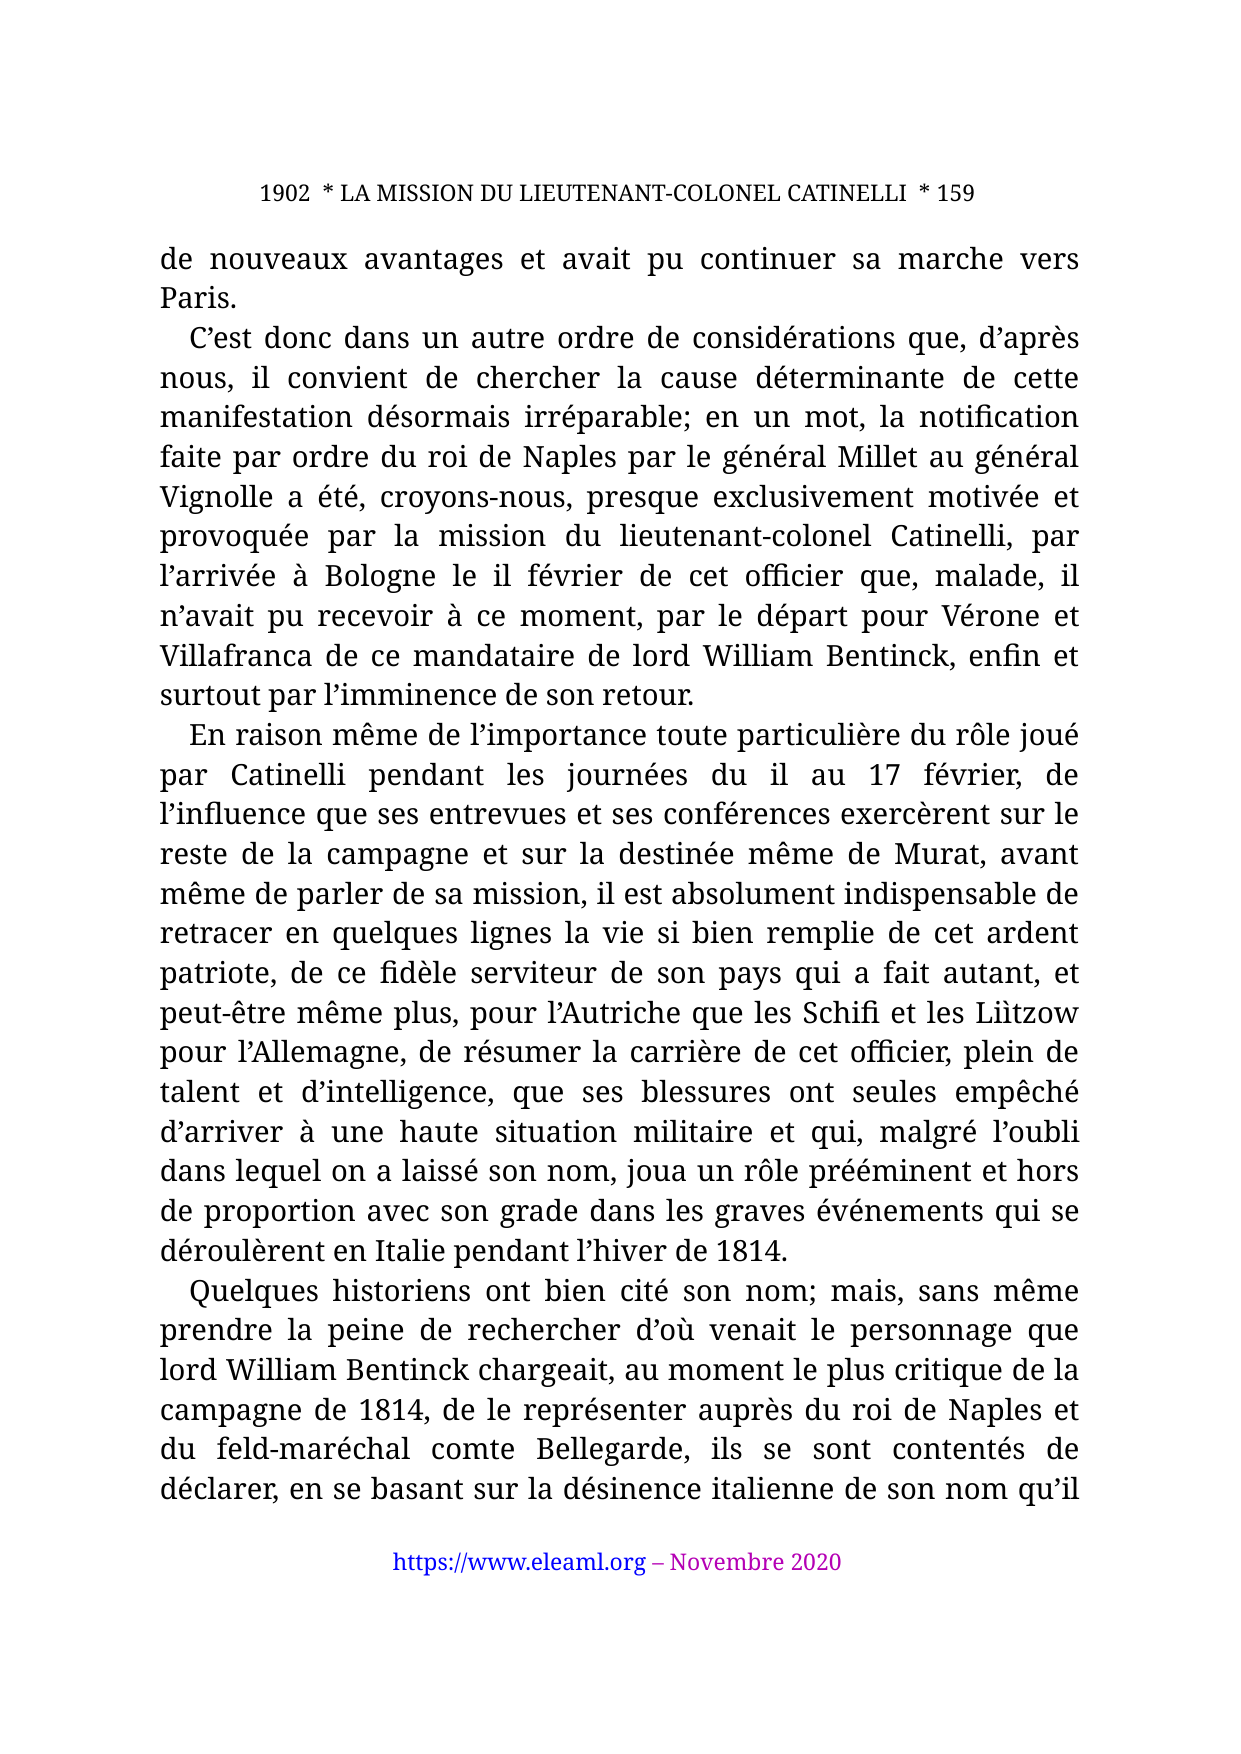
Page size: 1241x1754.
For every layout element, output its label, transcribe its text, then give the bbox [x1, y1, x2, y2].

text Quelques historiens ont bien cité son nom; mais, sans même prendre la peine de rechercher d’où venait le personnage que lord William Bentinck chargeait, au moment le plus critique de la campagne de 1814, de le représenter auprès du roi de Naples et du feld-maréchal comte Bellegarde, ils se sont contentés de déclarer, en se basant sur la désinence italienne de son nom qu’il [159, 1270, 1081, 1508]
text C’est donc dans un autre ordre de considérations que, d’après nous, il convient de chercher la cause déterminante de cette manifestation désormais irréparable; en un mot, la notification faite par ordre du roi de Naples par le général Millet au général Vignolle a été, croyons-nous, presque exclusivement motivée et provoquée par la mission du lieutenant-colonel Catinelli, par l’arrivée à Bologne le il février de cet officier que, malade, il n’avait pu recevoir à ce moment, par le départ pour Vérone et Villafranca de ce mandataire de lord William Bentinck, enfin et surtout par l’imminence de son retour. [159, 317, 1081, 714]
text En raison même de l’importance toute particulière du rôle joué par Catinelli pendant les journées du il au 17 février, de l’influence que ses entrevues et ses conférences exercèrent sur le reste de la campagne et sur la destinée même de Murat, avant même de parler de sa mission, il est absolument indispensable de retracer en quelques lignes la vie si bien remplie de cet ardent patriote, de ce fidèle serviteur de son pays qui a fait autant, et peut-être même plus, pour l’Autriche que les Schifi et les Liìtzow pour l’Allemagne, de résumer la carrière de cet officier, plein de talent et d’intelligence, que ses blessures ont seules empêché d’arriver à une haute situation militaire et qui, malgré l’oubli dans lequel on a laissé son nom, joua un rôle prééminent et hors de proportion avec son grade dans les graves événements qui se déroulèrent en Italie pendant l’hiver de 1814. [159, 714, 1081, 1270]
text de nouveaux avantages et avait pu continuer sa marche vers Paris. [159, 238, 1081, 317]
